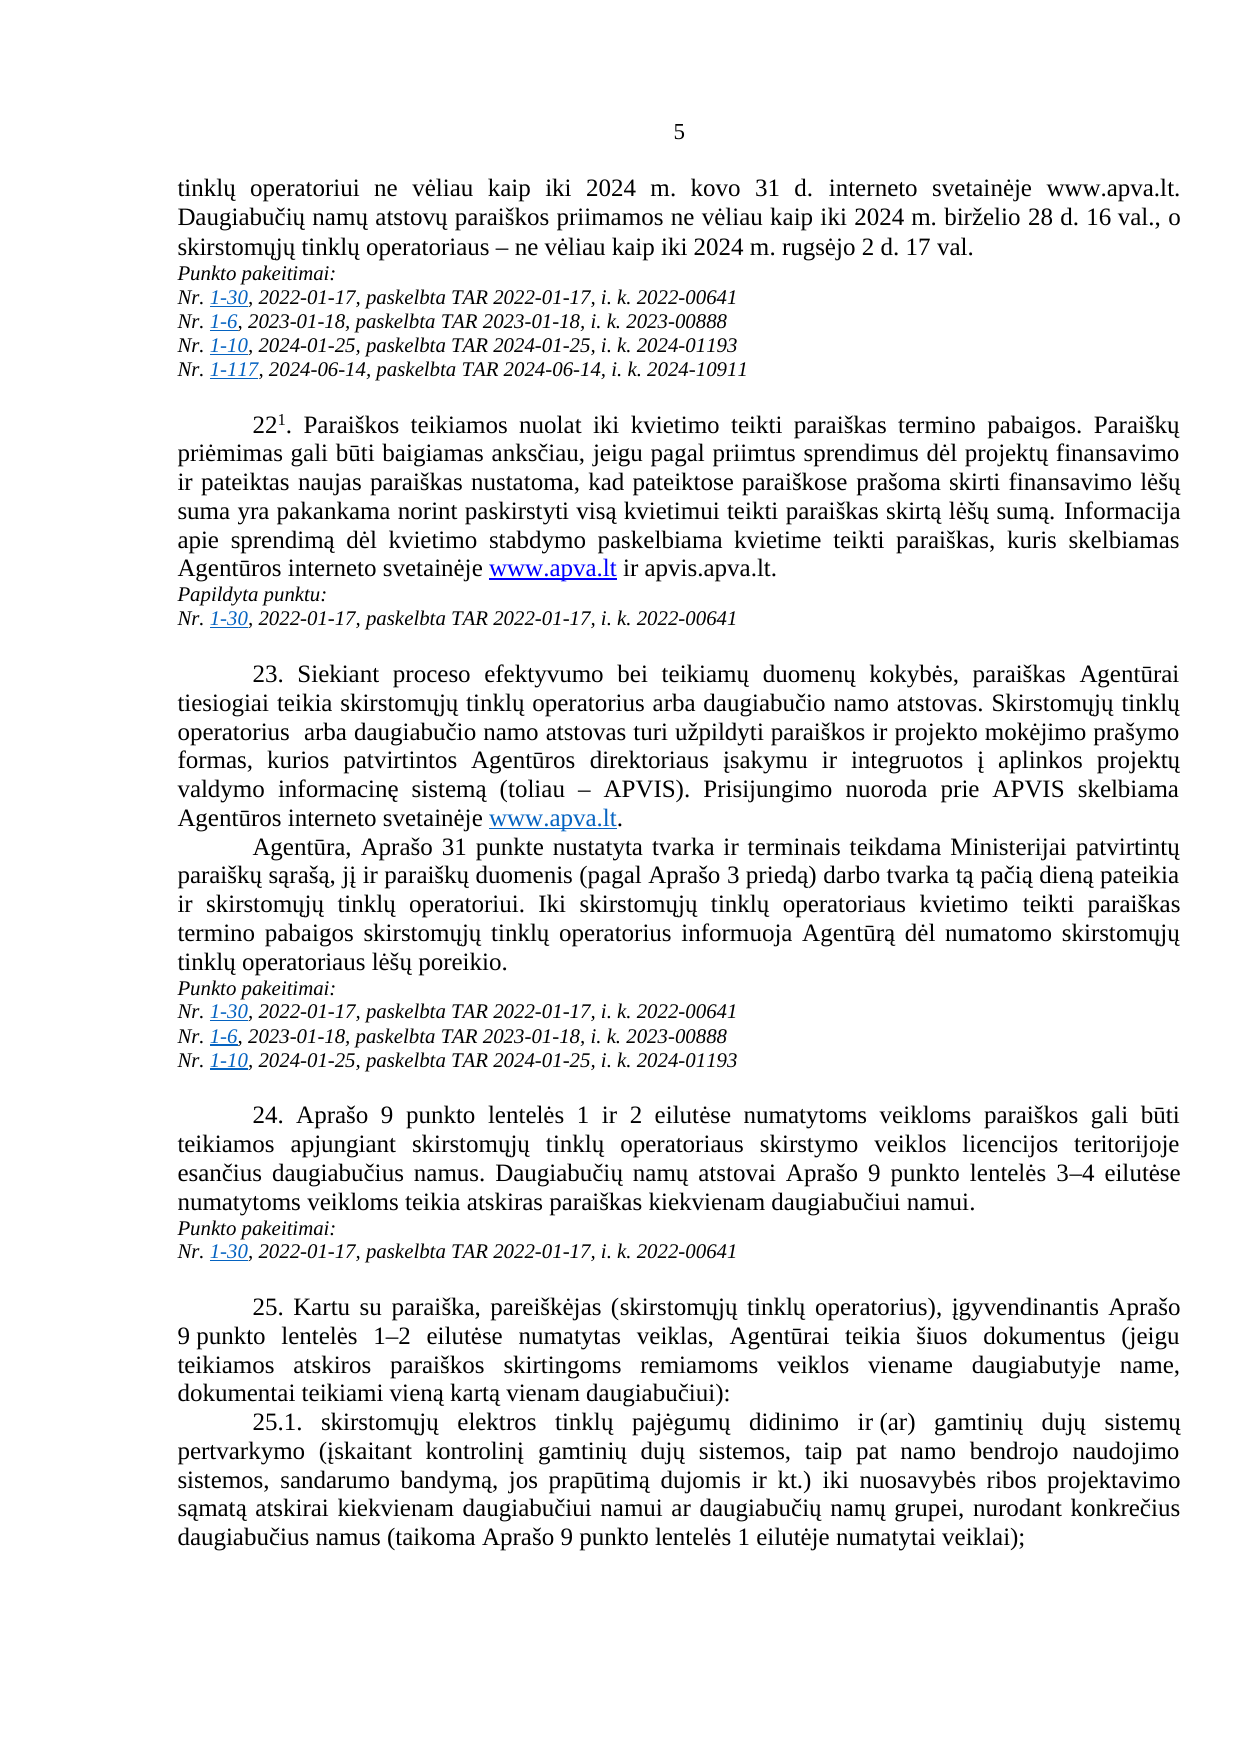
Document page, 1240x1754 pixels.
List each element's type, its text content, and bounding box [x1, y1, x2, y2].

text 23. Siekiant proceso efektyvumo bei teikiamų duomenų kokybės, paraiškas Agentūrai tiesiogiai teikia skirstomųjų tinklų operatorius arba daugiabučio namo atstovas. Skirstomųjų tinklų operatorius arba daugiabučio namo atstovas turi užpildyti paraiškos ir projekto mokėjimo prašymo formas, kurios patvirtintos Agentūros direktoriaus įsakymu ir integruotos į aplinkos projektų valdymo informacinę sistemą (toliau – APVIS). Prisijungimo nuoroda prie APVIS skelbiama Agentūros interneto svetainėje www.apva.lt. [177, 659, 1181, 832]
text tinklų operatoriui ne vėliau kaip iki 2024 m. kovo 31 d. interneto svetainėje www.apva.lt. Daugiabučių namų atstovų paraiškos priimamos ne vėliau kaip iki 2024 m. birželio 28 d. 16 val., o skirstomųjų tinklų operatoriaus – ne vėliau kaip iki 2024 m. rugsėjo 2 d. 17 val. [177, 173, 1181, 261]
text 25.1. skirstomųjų elektros tinklų pajėgumų didinimo ir (ar) gamtinių dujų sistemų pertvarkymo (įskaitant kontrolinį gamtinių dujų sistemos, taip pat namo bendrojo naudojimo sistemos, sandarumo bandymą, jos prapūtimą dujomis ir kt.) iki nuosavybės ribos projektavimo sąmatą atskirai kiekvienam daugiabučiui namui ar daugiabučių namų grupei, nurodant konkrečius daugiabučius namus (taikoma Aprašo 9 punkto lentelės 1 eilutėje numatytai veiklai); [177, 1407, 1181, 1551]
text Nr. 1-6, 2023-01-18, paskelbta TAR 2023-01-18, i. k. 2023-00888 [177, 309, 1181, 333]
text Nr. 1-30, 2022-01-17, paskelbta TAR 2022-01-17, i. k. 2022-00641 [177, 1239, 1181, 1263]
text Papildyta punktu: [177, 582, 1181, 606]
text Punkto pakeitimai: [177, 261, 1181, 285]
text 24. Aprašo 9 punkto lentelės 1 ir 2 eilutėse numatytoms veikloms paraiškos gali būti teikiamos apjungiant skirstomųjų tinklų operatoriaus skirstymo veiklos licencijos teritorijoje esančius daugiabučius namus. Daugiabučių namų atstovai Aprašo 9 punkto lentelės 3–4 eilutėse numatytoms veikloms teikia atskiras paraiškas kiekvienam daugiabučiui namui. [177, 1100, 1181, 1215]
text Nr. 1-117, 2024-06-14, paskelbta TAR 2024-06-14, i. k. 2024-10911 [177, 357, 1181, 381]
text Nr. 1-30, 2022-01-17, paskelbta TAR 2022-01-17, i. k. 2022-00641 [177, 285, 1181, 309]
text Nr. 1-10, 2024-01-25, paskelbta TAR 2024-01-25, i. k. 2024-01193 [177, 1048, 1181, 1072]
text Nr. 1-30, 2022-01-17, paskelbta TAR 2022-01-17, i. k. 2022-00641 [177, 999, 1181, 1023]
text Punkto pakeitimai: [177, 975, 1181, 999]
text 221. Paraiškos teikiamos nuolat iki kvietimo teikti paraiškas termino pabaigos. Paraiškų priėmimas gali būti baigiamas anksčiau, jeigu pagal priimtus sprendimus dėl projektų finansavimo ir pateiktas naujas paraiškas nustatoma, kad pateiktose paraiškose prašoma skirti finansavimo lėšų suma yra pakankama norint paskirstyti visą kvietimui teikti paraiškas skirtą lėšų sumą. Informacija apie sprendimą dėl kvietimo stabdymo paskelbiama kvietime teikti paraiškas, kuris skelbiamas Agentūros interneto svetainėje www.apva.lt ir apvis.apva.lt. [177, 410, 1181, 582]
text 25. Kartu su paraiška, pareiškėjas (skirstomųjų tinklų operatorius), įgyvendinantis Aprašo 9 punkto lentelės 1–2 eilutėse numatytas veiklas, Agentūrai teikia šiuos dokumentus (jeigu teikiamos atskiros paraiškos skirtingoms remiamoms veiklos viename daugiabutyje name, dokumentai teikiami vieną kartą vienam daugiabučiui): [177, 1292, 1181, 1407]
text Agentūra, Aprašo 31 punkte nustatyta tvarka ir terminais teikdama Ministerijai patvirtintų paraiškų sąrašą, jį ir paraiškų duomenis (pagal Aprašo 3 priedą) darbo tvarka tą pačią dieną pateikia ir skirstomųjų tinklų operatoriui. Iki skirstomųjų tinklų operatoriaus kvietimo teikti paraiškas termino pabaigos skirstomųjų tinklų operatorius informuoja Agentūrą dėl numatomo skirstomųjų tinklų operatoriaus lėšų poreikio. [177, 832, 1181, 975]
text Nr. 1-30, 2022-01-17, paskelbta TAR 2022-01-17, i. k. 2022-00641 [177, 606, 1181, 630]
text Nr. 1-6, 2023-01-18, paskelbta TAR 2023-01-18, i. k. 2023-00888 [177, 1023, 1181, 1048]
text Nr. 1-10, 2024-01-25, paskelbta TAR 2024-01-25, i. k. 2024-01193 [177, 333, 1181, 357]
text Punkto pakeitimai: [177, 1215, 1181, 1239]
